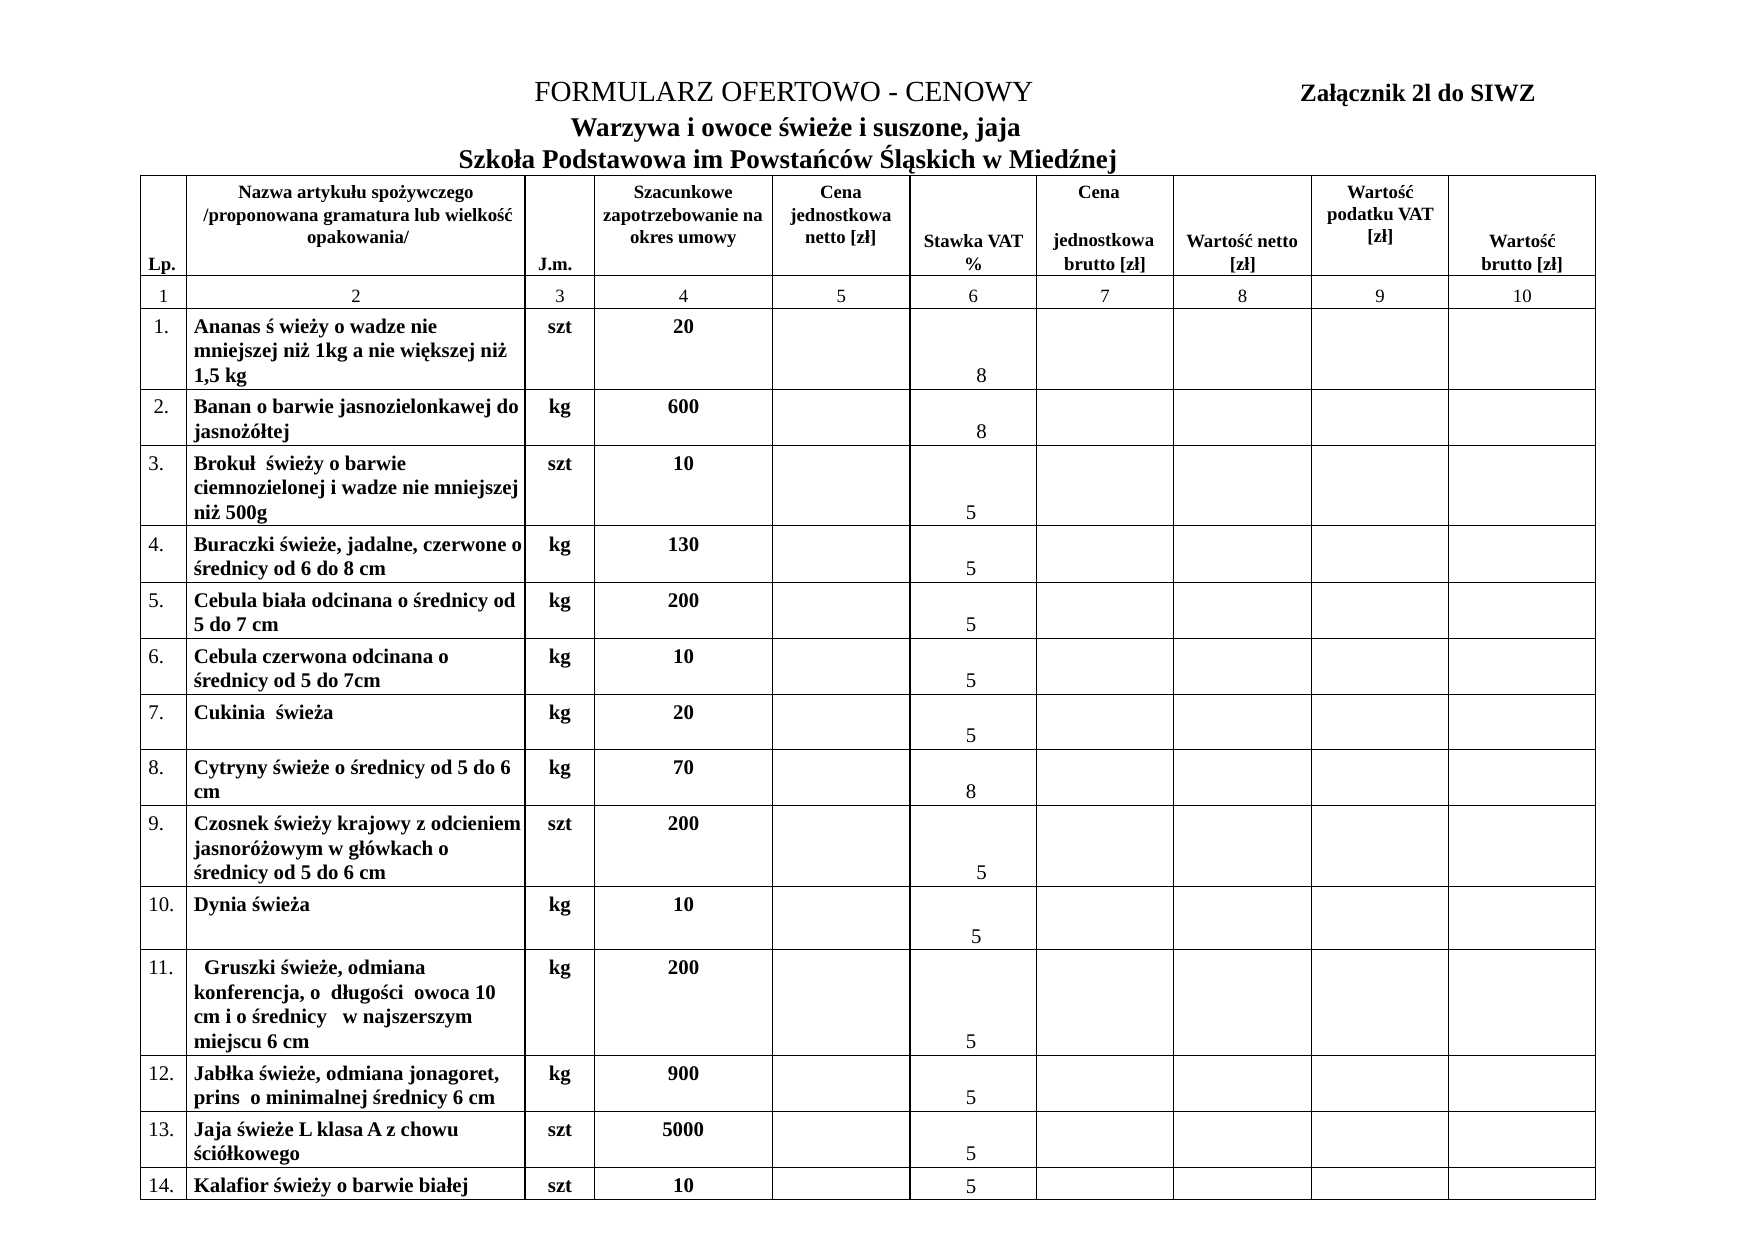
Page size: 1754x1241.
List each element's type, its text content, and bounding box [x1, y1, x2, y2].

table_cell [1037, 887, 1173, 949]
table_cell [1174, 583, 1311, 638]
table_cell [773, 695, 909, 749]
table_cell [1449, 695, 1595, 749]
table_cell [1174, 887, 1311, 949]
table_cell [1312, 526, 1448, 582]
table_cell 8 [1174, 276, 1311, 308]
table_cell [1174, 1056, 1311, 1111]
table_cell kg [526, 695, 594, 749]
table_cell 8. [141, 750, 186, 805]
table_cell kg [526, 887, 594, 949]
table_cell 1. [141, 309, 186, 388]
table_header Wartość podatku VAT [zł] [1312, 176, 1448, 275]
table_cell 4. [141, 526, 186, 582]
table_cell 600 [595, 390, 772, 444]
table_cell kg [526, 750, 594, 805]
table_cell 70 [595, 750, 772, 805]
table_cell Dynia świeża [187, 887, 524, 949]
table_cell [773, 750, 909, 805]
table_cell [1174, 950, 1311, 1054]
table_cell szt [526, 1112, 594, 1167]
table_cell [1037, 750, 1173, 805]
table_cell 5 [911, 950, 1036, 1054]
table_header Cena jednostkowa brutto [zł] [1037, 176, 1173, 275]
table_cell [1449, 1168, 1595, 1199]
table_cell 10. [141, 887, 186, 949]
text Warzywa i owoce świeże i suszone, jaja [147, 109, 1604, 142]
table_cell 5 [911, 695, 1036, 749]
table_cell [1312, 950, 1448, 1054]
table_header Nazwa artykułu spożywczego /proponowana gramatura lub wielkość opakowania/ [187, 176, 524, 275]
table_cell 8 [911, 309, 1036, 388]
table_cell 9. [141, 806, 186, 886]
table_cell Kalafior świeży o barwie białej [187, 1168, 524, 1199]
table_header J.m. [526, 176, 594, 275]
table_cell 5000 [595, 1112, 772, 1167]
table_cell kg [526, 1056, 594, 1111]
table_cell [1312, 1168, 1448, 1199]
table_cell [773, 526, 909, 582]
table_cell Jabłka świeże, odmiana jonagoret, prins o minimalnej średnicy 6 cm [187, 1056, 524, 1111]
table_cell 5 [911, 806, 1036, 886]
table_cell 200 [595, 950, 772, 1054]
table_cell 2. [141, 390, 186, 444]
table_cell Jaja świeże L klasa A z chowu ściółkowego [187, 1112, 524, 1167]
table_cell [1174, 1168, 1311, 1199]
table_cell 12. [141, 1056, 186, 1111]
table_cell [1037, 526, 1173, 582]
table_cell 4 [595, 276, 772, 308]
table_cell Cebula biała odcinana o średnicy od 5 do 7 cm [187, 583, 524, 638]
table_cell 5 [911, 887, 1036, 949]
table_cell 5 [911, 583, 1036, 638]
table_cell [1449, 309, 1595, 388]
table_cell [1037, 446, 1173, 525]
table_cell 14. [141, 1168, 186, 1199]
table_cell [1037, 309, 1173, 388]
table_cell 5 [911, 1168, 1036, 1199]
table_cell 5 [773, 276, 909, 308]
table_cell 200 [595, 583, 772, 638]
table_cell [1312, 695, 1448, 749]
table_cell [1037, 1168, 1173, 1199]
table_cell kg [526, 639, 594, 694]
table_cell [1174, 390, 1311, 444]
table_cell [1174, 695, 1311, 749]
table_cell kg [526, 950, 594, 1054]
table_cell 1 [141, 276, 186, 308]
table_cell [773, 950, 909, 1054]
table_cell szt [526, 1168, 594, 1199]
table_cell [1174, 806, 1311, 886]
table_cell [1312, 1056, 1448, 1111]
table_cell [1174, 750, 1311, 805]
table_cell Ananas ś wieży o wadze nie mniejszej niż 1kg a nie większej niż 1,5 kg [187, 309, 524, 388]
table_cell [1174, 639, 1311, 694]
table_cell [1312, 446, 1448, 525]
table_cell 5 [911, 639, 1036, 694]
table_cell [1449, 1112, 1595, 1167]
table_cell Cebula czerwona odcinana o średnicy od 5 do 7cm [187, 639, 524, 694]
table_cell [1312, 887, 1448, 949]
text Szkoła Podstawowa im Powstańców Śląskich w Miedźnej [147, 143, 1604, 174]
table_cell [773, 1056, 909, 1111]
table_cell [1037, 1056, 1173, 1111]
table_cell 6 [911, 276, 1036, 308]
table_cell 20 [595, 309, 772, 388]
table_cell [1312, 639, 1448, 694]
table_cell 5 [911, 1112, 1036, 1167]
table_header Stawka VAT % [911, 176, 1036, 275]
table_header Wartość brutto [zł] [1449, 176, 1595, 275]
table_cell [1449, 639, 1595, 694]
table_cell [773, 887, 909, 949]
table_cell [773, 390, 909, 444]
table_cell [773, 1112, 909, 1167]
table_cell 10 [595, 1168, 772, 1199]
table_cell [1037, 950, 1173, 1054]
table_cell [1037, 639, 1173, 694]
table_cell [1037, 1112, 1173, 1167]
table_cell 3 [526, 276, 594, 308]
table_cell [1312, 806, 1448, 886]
table_cell 9 [1312, 276, 1448, 308]
table_cell 13. [141, 1112, 186, 1167]
table_cell 2 [187, 276, 524, 308]
table_header Lp. [141, 176, 186, 275]
table_cell [1449, 887, 1595, 949]
table_cell 6. [141, 639, 186, 694]
table_cell kg [526, 583, 594, 638]
table_cell 5 [911, 1056, 1036, 1111]
table_cell 130 [595, 526, 772, 582]
table_cell [1312, 390, 1448, 444]
table_cell [773, 583, 909, 638]
table_cell 8 [911, 750, 1036, 805]
table_header Wartość netto [zł] [1174, 176, 1311, 275]
table_cell Buraczki świeże, jadalne, czerwone o średnicy od 6 do 8 cm [187, 526, 524, 582]
table_cell [1449, 446, 1595, 525]
table_cell [773, 1168, 909, 1199]
table_cell 10 [595, 639, 772, 694]
table_cell [1312, 750, 1448, 805]
table_cell [1449, 390, 1595, 444]
table_cell Czosnek świeży krajowy z odcieniem jasnoróżowym w główkach o średnicy od 5 do 6 cm [187, 806, 524, 886]
table_cell 5. [141, 583, 186, 638]
table_cell Cytryny świeże o średnicy od 5 do 6 cm [187, 750, 524, 805]
table_cell [1312, 1112, 1448, 1167]
table_cell [773, 639, 909, 694]
table_cell Brokuł świeży o barwie ciemnozielonej i wadze nie mniejszej niż 500g [187, 446, 524, 525]
table_cell [1449, 950, 1595, 1054]
table_cell [1449, 526, 1595, 582]
table_header Cena jednostkowa netto [zł] [773, 176, 909, 275]
table_cell 200 [595, 806, 772, 886]
table_cell 10 [1449, 276, 1595, 308]
table_cell [1174, 1112, 1311, 1167]
text FORMULARZ OFERTOWO - CENOWY Załącznik 2l do SIWZ [147, 74, 1604, 108]
table_cell [1312, 583, 1448, 638]
table_cell [1449, 750, 1595, 805]
table_cell [1037, 806, 1173, 886]
table_cell 900 [595, 1056, 772, 1111]
table_cell szt [526, 446, 594, 525]
table_cell [1449, 583, 1595, 638]
table_cell [773, 446, 909, 525]
table_cell 8 [911, 390, 1036, 444]
table_cell 20 [595, 695, 772, 749]
table_cell kg [526, 390, 594, 444]
table_cell [1449, 1056, 1595, 1111]
table_cell 10 [595, 887, 772, 949]
table_cell [773, 309, 909, 388]
table_cell [1174, 446, 1311, 525]
table_cell [1174, 309, 1311, 388]
table_cell [1449, 806, 1595, 886]
table_cell [1037, 695, 1173, 749]
table_cell Gruszki świeże, odmiana konferencja, o długości owoca 10 cm i o średnicy w najszerszym miejscu 6 cm [187, 950, 524, 1054]
table_cell 7 [1037, 276, 1173, 308]
table_cell [1037, 583, 1173, 638]
table_cell szt [526, 309, 594, 388]
table_cell [1312, 309, 1448, 388]
table_cell Cukinia świeża [187, 695, 524, 749]
table_cell 7. [141, 695, 186, 749]
table_cell szt [526, 806, 594, 886]
table_cell 5 [911, 526, 1036, 582]
table_cell 3. [141, 446, 186, 525]
table_cell [1174, 526, 1311, 582]
table_cell [773, 806, 909, 886]
table_cell kg [526, 526, 594, 582]
table_cell 11. [141, 950, 186, 1054]
table_cell Banan o barwie jasnozielonkawej do jasnożółtej [187, 390, 524, 444]
table_cell 5 [911, 446, 1036, 525]
table_cell 10 [595, 446, 772, 525]
table_header Szacunkowe zapotrzebowanie na okres umowy [595, 176, 772, 275]
table_cell [1037, 390, 1173, 444]
